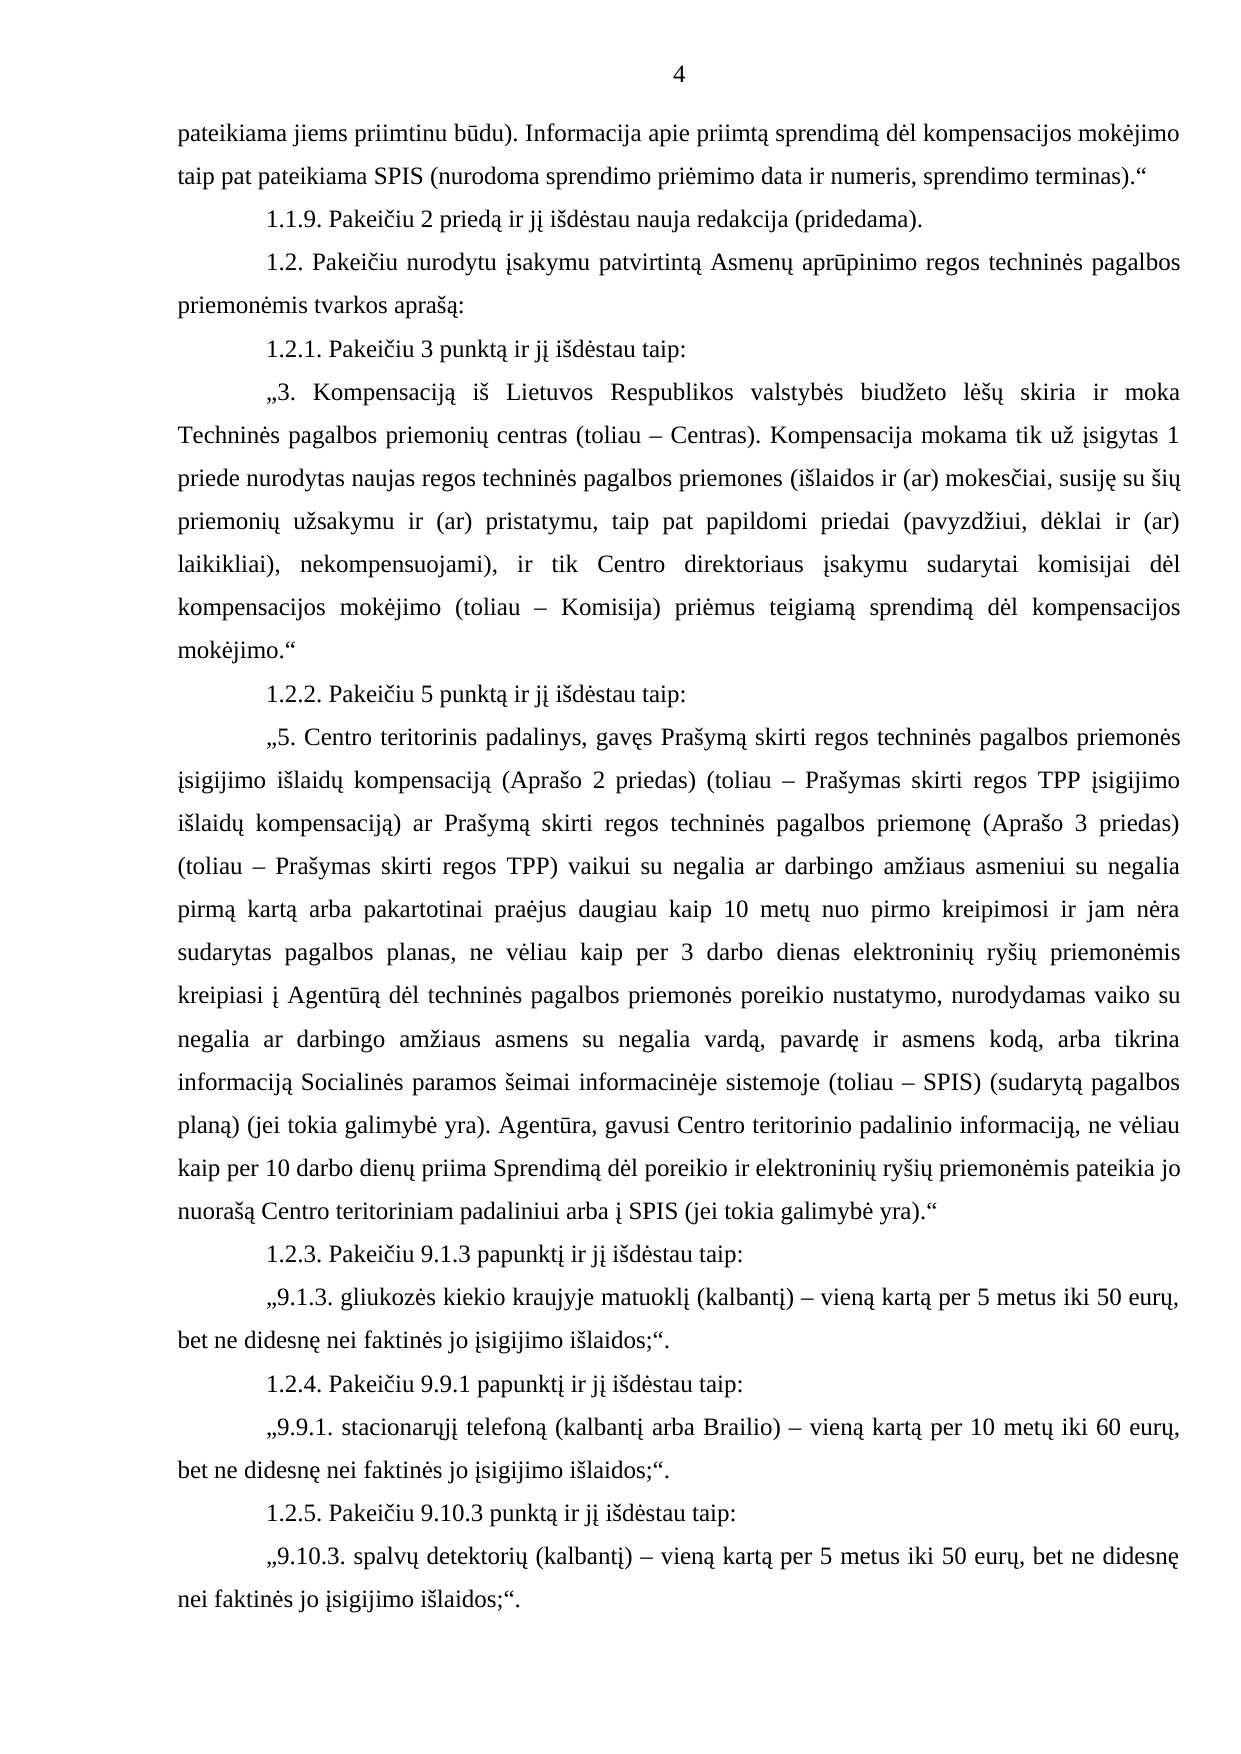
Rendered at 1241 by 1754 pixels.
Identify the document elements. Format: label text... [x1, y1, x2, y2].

text 1.2.4. Pakeičiu 9.9.1 papunktį ir jį išdėstau taip: [177, 1369, 1181, 1397]
text „3. Kompensaciją iš Lietuvos Respublikos valstybės biudžeto lėšų skiria ir moka Techninės pagalbos priemonių centras (toliau – Centras). Kompensacija mokama tik už įsigytas 1 priede nurodytas naujas regos techninės pagalbos priemones (išlaidos ir (ar) mokesčiai, susiję su šių priemonių užsakymu ir (ar) pristatymu, taip pat papildomi priedai (pavyzdžiui, dėklai ir (ar) laikikliai), nekompensuojami), ir tik Centro direktoriaus įsakymu sudarytai komisijai dėl kompensacijos mokėjimo (toliau – Komisija) priėmus teigiamą sprendimą dėl kompensacijos mokėjimo.“ [177, 377, 1181, 664]
text pateikiama jiems priimtinu būdu). Informacija apie priimtą sprendimą dėl kompensacijos mokėjimo taip pat pateikiama SPIS (nurodoma sprendimo priėmimo data ir numeris, sprendimo terminas).“ [177, 118, 1181, 190]
text 1.2.2. Pakeičiu 5 punktą ir jį išdėstau taip: [177, 679, 1181, 707]
text 1.2.3. Pakeičiu 9.1.3 papunktį ir jį išdėstau taip: [177, 1239, 1181, 1268]
text 1.2.1. Pakeičiu 3 punktą ir jį išdėstau taip: [177, 334, 1181, 362]
text 1.1.9. Pakeičiu 2 priedą ir jį išdėstau nauja redakcija (pridedama). [177, 204, 1181, 233]
text 1.2. Pakeičiu nurodytu įsakymu patvirtintą Asmenų aprūpinimo regos techninės pagalbos priemonėmis tvarkos aprašą: [177, 247, 1181, 319]
text „9.1.3. gliukozės kiekio kraujyje matuoklį (kalbantį) – vieną kartą per 5 metus iki 50 eurų, bet ne didesnę nei faktinės jo įsigijimo išlaidos;“. [177, 1282, 1181, 1354]
text „9.9.1. stacionarųjį telefoną (kalbantį arba Brailio) – vieną kartą per 10 metų iki 60 eurų, bet ne didesnę nei faktinės jo įsigijimo išlaidos;“. [177, 1412, 1181, 1484]
text „5. Centro teritorinis padalinys, gavęs Prašymą skirti regos techninės pagalbos priemonės įsigijimo išlaidų kompensaciją (Aprašo 2 priedas) (toliau – Prašymas skirti regos TPP įsigijimo išlaidų kompensaciją) ar Prašymą skirti regos techninės pagalbos priemonę (Aprašo 3 priedas) (toliau – Prašymas skirti regos TPP) vaikui su negalia ar darbingo amžiaus asmeniui su negalia pirmą kartą arba pakartotinai praėjus daugiau kaip 10 metų nuo pirmo kreipimosi ir jam nėra sudarytas pagalbos planas, ne vėliau kaip per 3 darbo dienas elektroninių ryšių priemonėmis kreipiasi į Agentūrą dėl techninės pagalbos priemonės poreikio nustatymo, nurodydamas vaiko su negalia ar darbingo amžiaus asmens su negalia vardą, pavardę ir asmens kodą, arba tikrina informaciją Socialinės paramos šeimai informacinėje sistemoje (toliau – SPIS) (sudarytą pagalbos planą) (jei tokia galimybė yra). Agentūra, gavusi Centro teritorinio padalinio informaciją, ne vėliau kaip per 10 darbo dienų priima Sprendimą dėl poreikio ir elektroninių ryšių priemonėmis pateikia jo nuorašą Centro teritoriniam padaliniui arba į SPIS (jei tokia galimybė yra).“ [177, 722, 1181, 1225]
text 1.2.5. Pakeičiu 9.10.3 punktą ir jį išdėstau taip: [177, 1498, 1181, 1527]
text „9.10.3. spalvų detektorių (kalbantį) – vieną kartą per 5 metus iki 50 eurų, bet ne didesnę nei faktinės jo įsigijimo išlaidos;“. [177, 1541, 1181, 1613]
